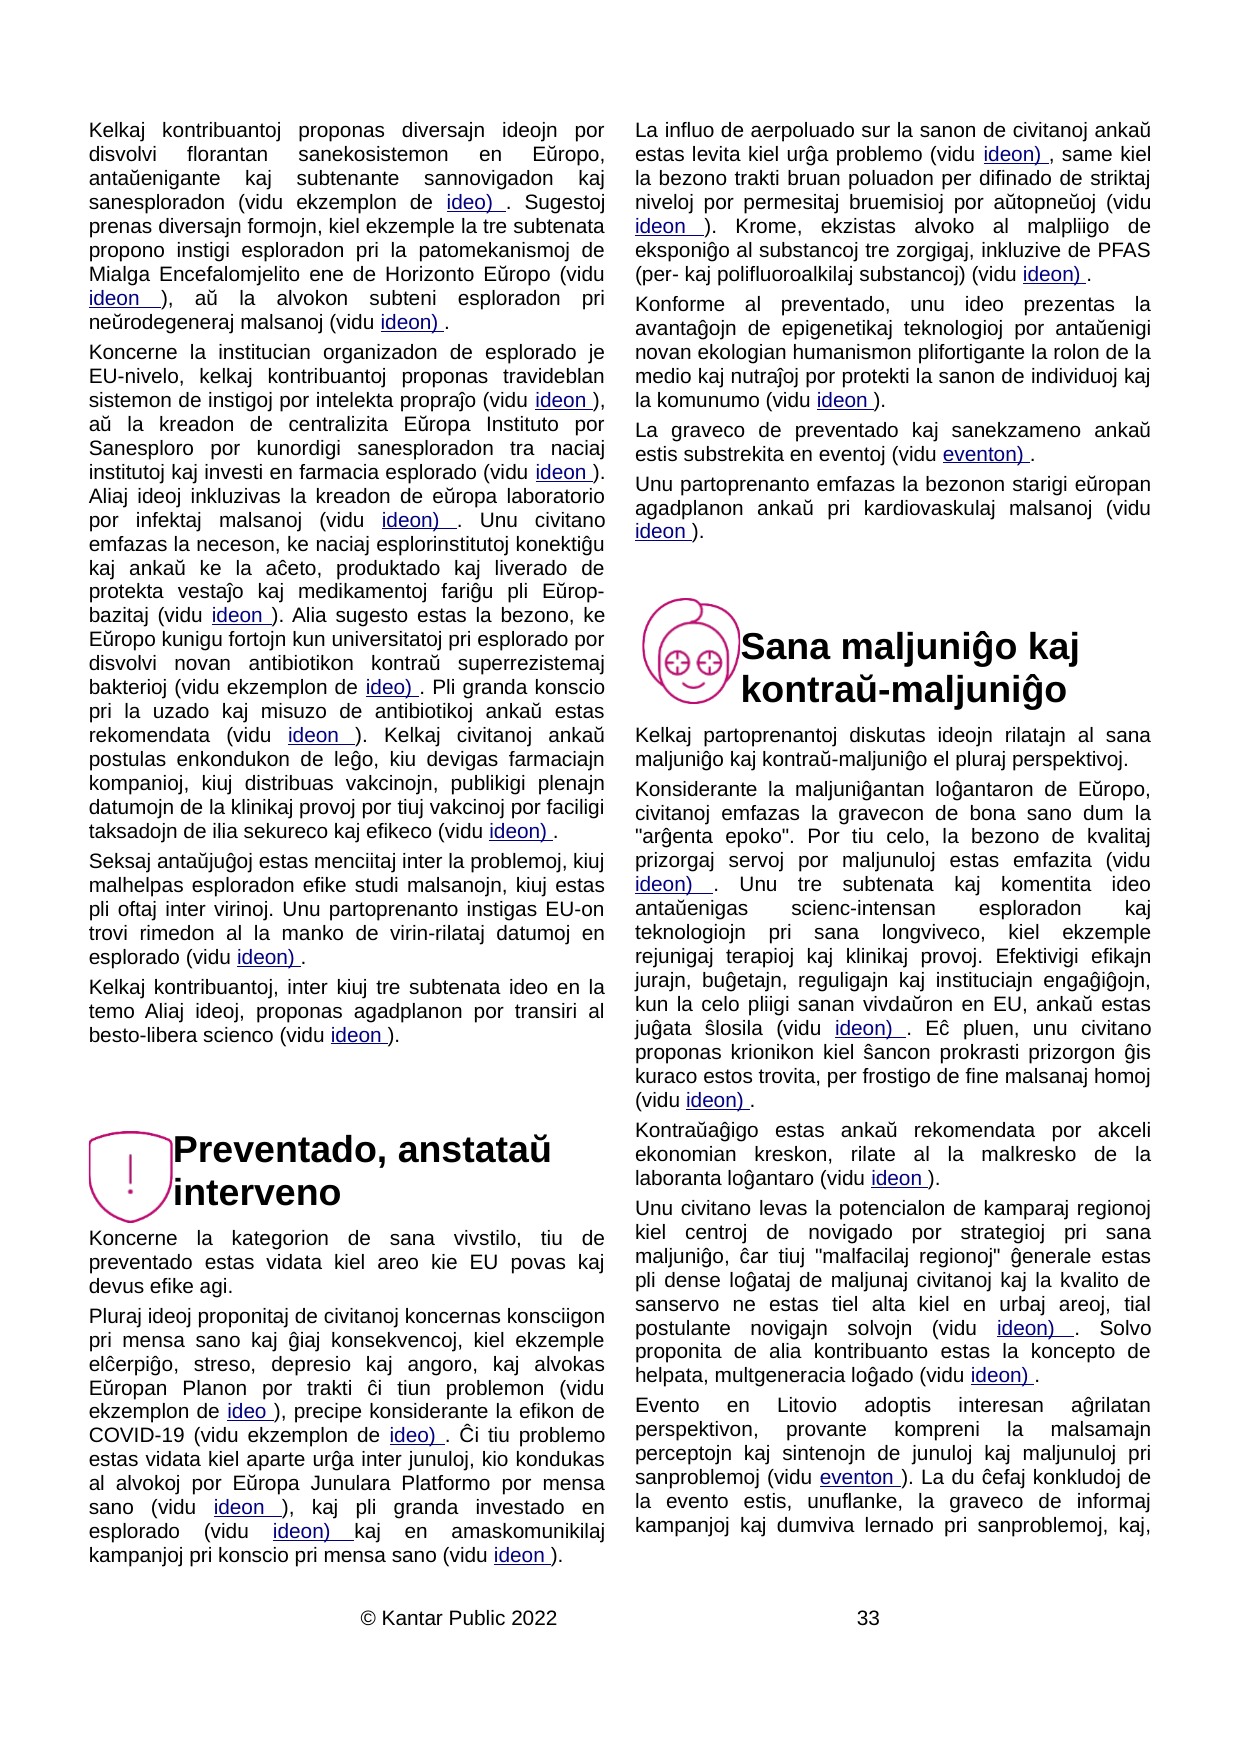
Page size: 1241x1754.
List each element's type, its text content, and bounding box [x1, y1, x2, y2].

text Pluraj ideoj proponitaj de civitanoj koncernas konsciigon pri mensa sano kaj ĝiaj konsekvencoj, kiel ekzemple elĉerpiĝo, streso, depresio kaj angoro, kaj alvokas Eŭropan Planon por trakti ĉi tiun problemon (vidu ekzemplon de ideo ), precipe konsiderante la efikon de COVID-19 (vidu ekzemplon de ideo) . Ĉi tiu problemo estas vidata kiel aparte urĝa inter junuloj, kio kondukas al alvokoj por Eŭropa Junulara Platformo por mensa sano (vidu ideon ), kaj pli granda investado en esplorado (vidu ideon) kaj en amaskomunikilaj kampanjoj pri konscio pri mensa sano (vidu ideon ). [88, 1303, 605, 1567]
text Seksaj antaŭjuĝoj estas menciitaj inter la problemoj, kiuj malhelpas esploradon efike studi malsanojn, kiuj estas pli oftaj inter virinoj. Unu partoprenanto instigas EU-on trovi rimedon al la manko de virin-rilataj datumoj en esplorado (vidu ideon) . [88, 849, 605, 968]
text Konforme al preventado, unu ideo prezentas la avantaĝojn de epigenetikaj teknologioj por antaŭenigi novan ekologian humanismon plifortigante la rolon de la medio kaj nutraĵoj por protekti la sanon de individuoj kaj la komunumo (vidu ideon ). [635, 292, 1152, 412]
text Unu partoprenanto emfazas la bezonon starigi eŭropan agadplanon ankaŭ pri kardiovaskulaj malsanoj (vidu ideon ). [635, 471, 1152, 543]
text La graveco de preventado kaj sanekzameno ankaŭ estis substrekita en eventoj (vidu eventon) . [635, 417, 1152, 465]
text Konsiderante la maljuniĝantan loĝantaron de Eŭropo, civitanoj emfazas la gravecon de bona sano dum la "arĝenta epoko". Por tiu celo, la bezono de kvalitaj prizorgaj servoj por maljunuloj estas emfazita (vidu ideon) . Unu tre subtenata kaj komentita ideo antaŭenigas scienc-intensan esploradon kaj teknologiojn pri sana longviveco, kiel ekzemple rejunigaj terapioj kaj klinikaj provoj. Efektivigi efikajn jurajn, buĝetajn, reguligajn kaj instituciajn engaĝiĝojn, kun la celo pliigi sanan vivdaŭron en EU, ankaŭ estas juĝata ŝlosila (vidu ideon) . Eĉ pluen, unu civitano proponas krionikon kiel ŝancon prokrasti prizorgon ĝis kuraco estos trovita, per frostigo de fine malsanaj homoj (vidu ideon) . [635, 776, 1152, 1112]
text Unu civitano levas la potencialon de kamparaj regionoj kiel centroj de novigado por strategioj pri sana maljuniĝo, ĉar tiuj "malfacilaj regionoj" ĝenerale estas pli dense loĝataj de maljunaj civitanoj kaj la kvalito de sanservo ne estas tiel alta kiel en urbaj areoj, tial postulante novigajn solvojn (vidu ideon) . Solvo proponita de alia kontribuanto estas la koncepto de helpata, multgeneracia loĝado (vidu ideon) . [635, 1196, 1152, 1387]
text La influo de aerpoluado sur la sanon de civitanoj ankaŭ estas levita kiel urĝa problemo (vidu ideon) , same kiel la bezono trakti bruan poluadon per difinado de striktaj niveloj por permesitaj bruemisioj por aŭtopneŭoj (vidu ideon ). Krome, ekzistas alvoko al malpliigo de eksponiĝo al substancoj tre zorgigaj, inkluzive de PFAS (per- kaj polifluoroalkilaj substancoj) (vidu ideon) . [635, 118, 1152, 286]
subtitle Preventado, anstataŭ interveno [88, 1127, 605, 1213]
text Kontraŭaĝigo estas ankaŭ rekomendata por akceli ekonomian kreskon, rilate al la malkresko de la laboranta loĝantaro (vidu ideon ). [635, 1118, 1152, 1190]
text Kelkaj kontribuantoj proponas diversajn ideojn por disvolvi florantan sanekosistemon en Eŭropo, antaŭenigante kaj subtenante sannovigadon kaj sanesploradon (vidu ekzemplon de ideo) . Sugestoj prenas diversajn formojn, kiel ekzemple la tre subtenata propono instigi esploradon pri la patomekanismoj de Mialga Encefalomjelito ene de Horizonto Eŭropo (vidu ideon ), aŭ la alvokon subteni esploradon pri neŭrodegeneraj malsanoj (vidu ideon) . [88, 118, 605, 334]
picture [642, 598, 741, 704]
picture [88, 1131, 173, 1223]
text Evento en Litovio adoptis interesan aĝrilatan perspektivon, provante kompreni la malsamajn perceptojn kaj sintenojn de junuloj kaj maljunuloj pri sanproblemoj (vidu eventon ). La du ĉefaj konkludoj de la evento estis, unuflanke, la graveco de informaj kampanjoj kaj dumviva lernado pri sanproblemoj, kaj, [635, 1393, 1152, 1537]
subtitle Sana maljuniĝo kaj kontraŭ-maljuniĝo [635, 624, 1152, 710]
text Kelkaj kontribuantoj, inter kiuj tre subtenata ideo en la temo Aliaj ideoj, proponas agadplanon por transiri al besto-libera scienco (vidu ideon ). [88, 974, 605, 1046]
text Koncerne la kategorion de sana vivstilo, tiu de preventado estas vidata kiel areo kie EU povas kaj devus efike agi. [88, 1226, 605, 1298]
text Koncerne la institucian organizadon de esplorado je EU-nivelo, kelkaj kontribuantoj proponas travideblan sistemon de instigoj por intelekta propraĵo (vidu ideon ), aŭ la kreadon de centralizita Eŭropa Instituto por Sanesploro por kunordigi sanesploradon tra naciaj institutoj kaj investi en farmacia esplorado (vidu ideon ). Aliaj ideoj inkluzivas la kreadon de eŭropa laboratorio por infektaj malsanoj (vidu ideon) . Unu civitano emfazas la neceson, ke naciaj esplorinstitutoj konektiĝu kaj ankaŭ ke la aĉeto, produktado kaj liverado de protekta vestaĵo kaj medikamentoj fariĝu pli Eŭrop-bazitaj (vidu ideon ). Alia sugesto estas la bezono, ke Eŭropo kunigu fortojn kun universitatoj pri esplorado por disvolvi novan antibiotikon kontraŭ superrezistemaj bakterioj (vidu ekzemplon de ideo) . Pli granda konscio pri la uzado kaj misuzo de antibiotikoj ankaŭ estas rekomendata (vidu ideon ). Kelkaj civitanoj ankaŭ postulas enkondukon de leĝo, kiu devigas farmaciajn kompanioj, kiuj distribuas vakcinojn, publikigi plenajn datumojn de la klinikaj provoj por tiuj vakcinoj por faciligi taksadojn de ilia sekureco kaj efikeco (vidu ideon) . [88, 340, 605, 843]
text Kelkaj partoprenantoj diskutas ideojn rilatajn al sana maljuniĝo kaj kontraŭ-maljuniĝo el pluraj perspektivoj. [635, 723, 1152, 771]
